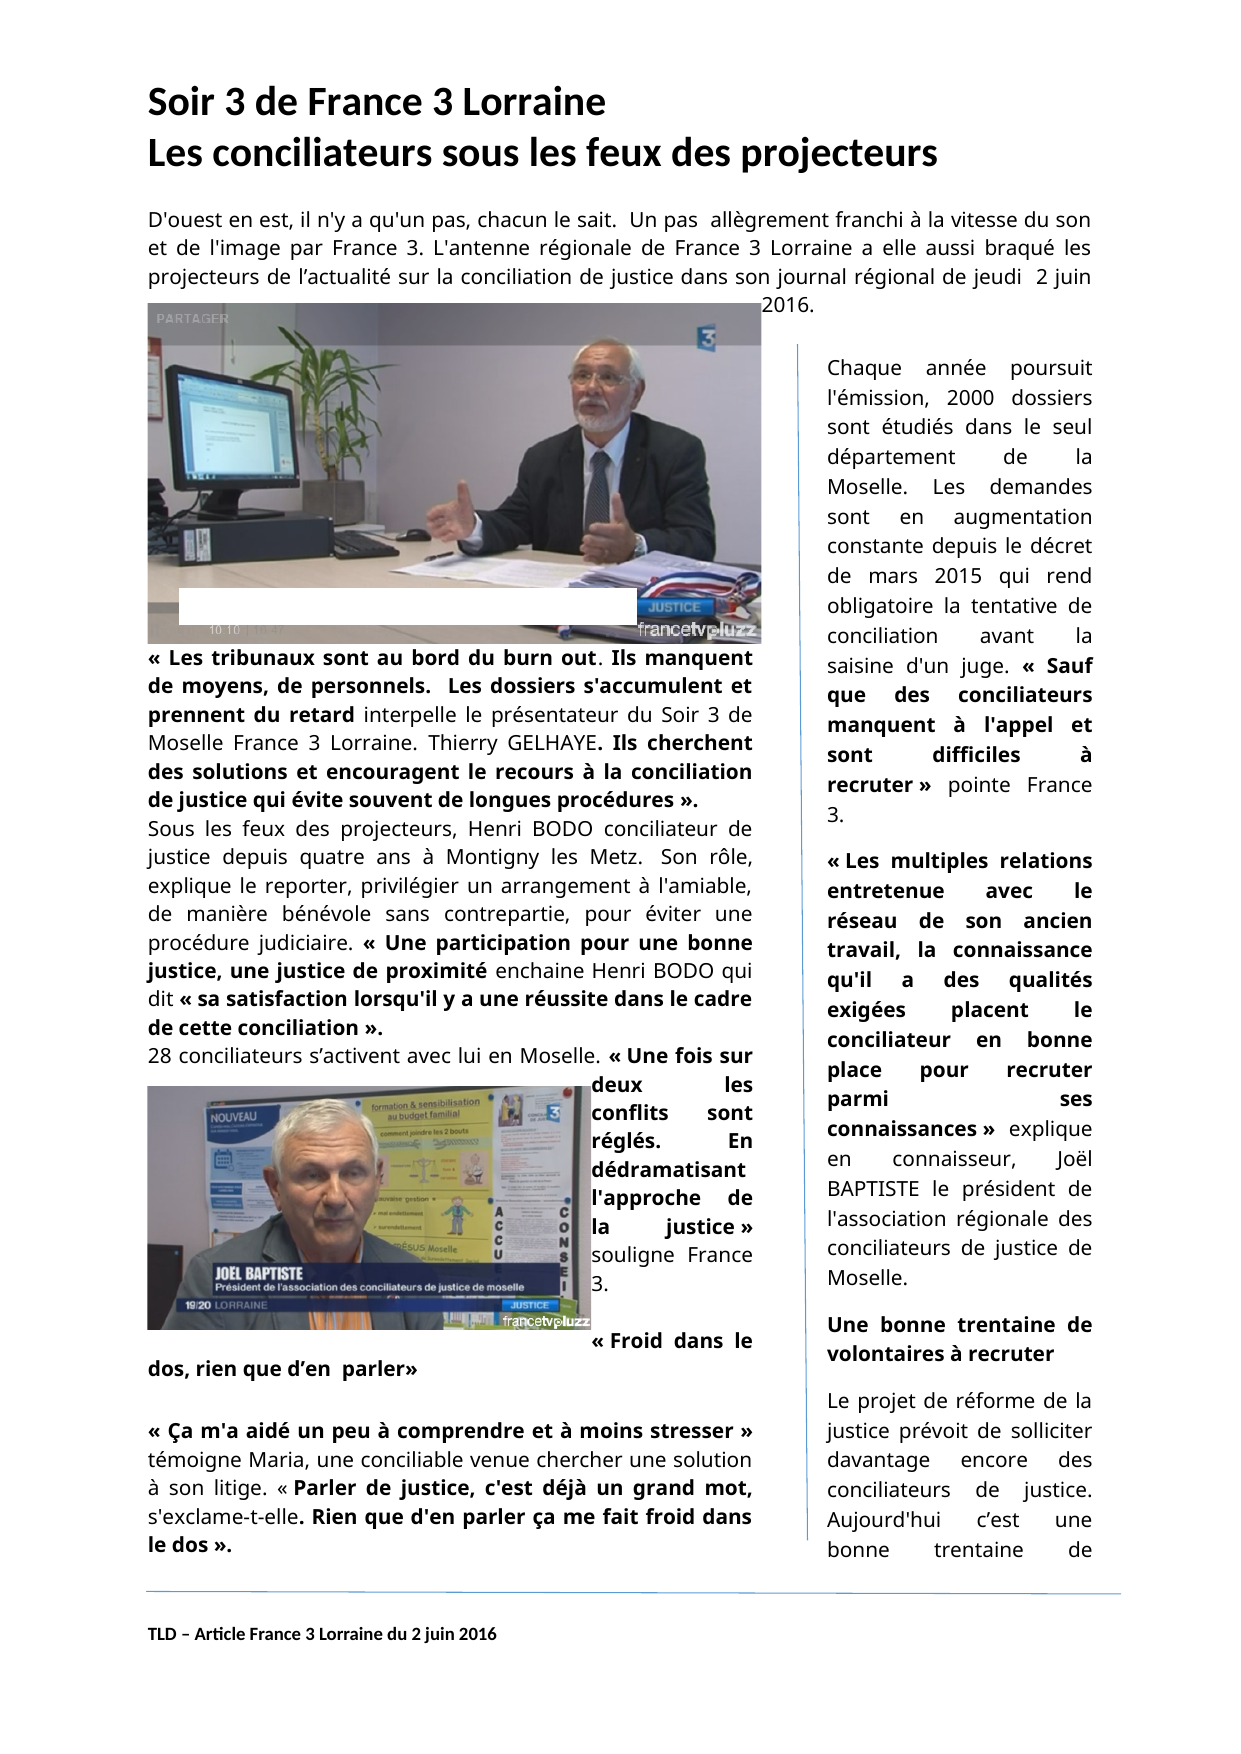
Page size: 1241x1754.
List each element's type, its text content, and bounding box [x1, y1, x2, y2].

text Une bonne trentaine de volontaires à recruter [827, 1310, 1093, 1368]
text « Ça m'a aidé un peu à comprendre et à moins stresser » témoigne Maria, une conciliable venue chercher une solution à son litige. « Parler de justice, c'est déjà un grand mot, s'exclame-t-elle. Rien que d'en parler ça me fait froid dans le dos ». [148, 1417, 753, 1559]
text Henri BODO conciliateur de justice à SARREGUEMINES RREGUEMINES [194, 595, 622, 618]
text Soir 3 de France 3 Lorraine [148, 75, 1093, 126]
text « Les multiples relations entretenue avec le réseau de son ancien travail, la connaissance qu'il a des qualités exigées placent le conciliateur en bonne place pour recruter parmi ses connaissances » explique en connaisseur, Joël BAPTISTE le président de l'association régionale des conciliateurs de justice de Moselle. [827, 846, 1093, 1292]
text « Les tribunaux sont au bord du burn out. Ils manquent de moyens, de personnels. Les dossiers s'accumulent et prennent du retard interpelle le présentateur du Soir 3 de Moselle France 3 Lorraine. Thierry GELHAYE. Ils cherchent des solutions et encouragent le recours à la conciliation de justice qui évite souvent de longues procédures ». [148, 644, 753, 814]
text Chaque année poursuit l'émission, 2000 dossiers sont étudiés dans le seul département de la Moselle. Les demandes sont en augmentation constante depuis le décret de mars 2015 qui rend obligatoire la tentative de conciliation avant la saisine d'un juge. « Sauf que des conciliateurs manquent à l'appel et sont difficiles à recruter » pointe France 3. [827, 353, 1093, 828]
text 28 conciliateurs s’activent avec lui en Moselle. « Une fois sur deux les conflits sont réglés. En dédramatisant l'approche de la justice » souligne France 3. [148, 1041, 753, 1297]
text D'ouest en est, il n'y a qu'un pas, chacun le sait. Un pas allègrement franchi à la vitesse du son et de l'image par France 3. L'antenne régionale de France 3 Lorraine a elle aussi braqué les projecteurs de l’actualité sur la conciliation de justice dans son journal régional de jeudi 2 juin 2016. [148, 205, 1093, 319]
text Le projet de réforme de la justice prévoit de solliciter davantage encore des conciliateurs de justice. Aujourd'hui c’est une bonne trentaine de [827, 1386, 1093, 1563]
text [179, 588, 637, 625]
text Les conciliateurs sous les feux des projecteurs [148, 126, 1093, 177]
text Sous les feux des projecteurs, Henri BODO conciliateur de justice depuis quatre ans à Montigny les Metz. Son rôle, explique le reporter, privilégier un arrangement à l'amiable, de manière bénévole sans contrepartie, pour éviter une procédure judiciaire. « Une participation pour une bonne justice, une justice de proximité enchaine Henri BODO qui dit « sa satisfaction lorsqu'il y a une réussite dans le cadre de cette conciliation ». [148, 814, 753, 1041]
text « Froid dans le dos, rien que d’en parler» [148, 1326, 753, 1383]
